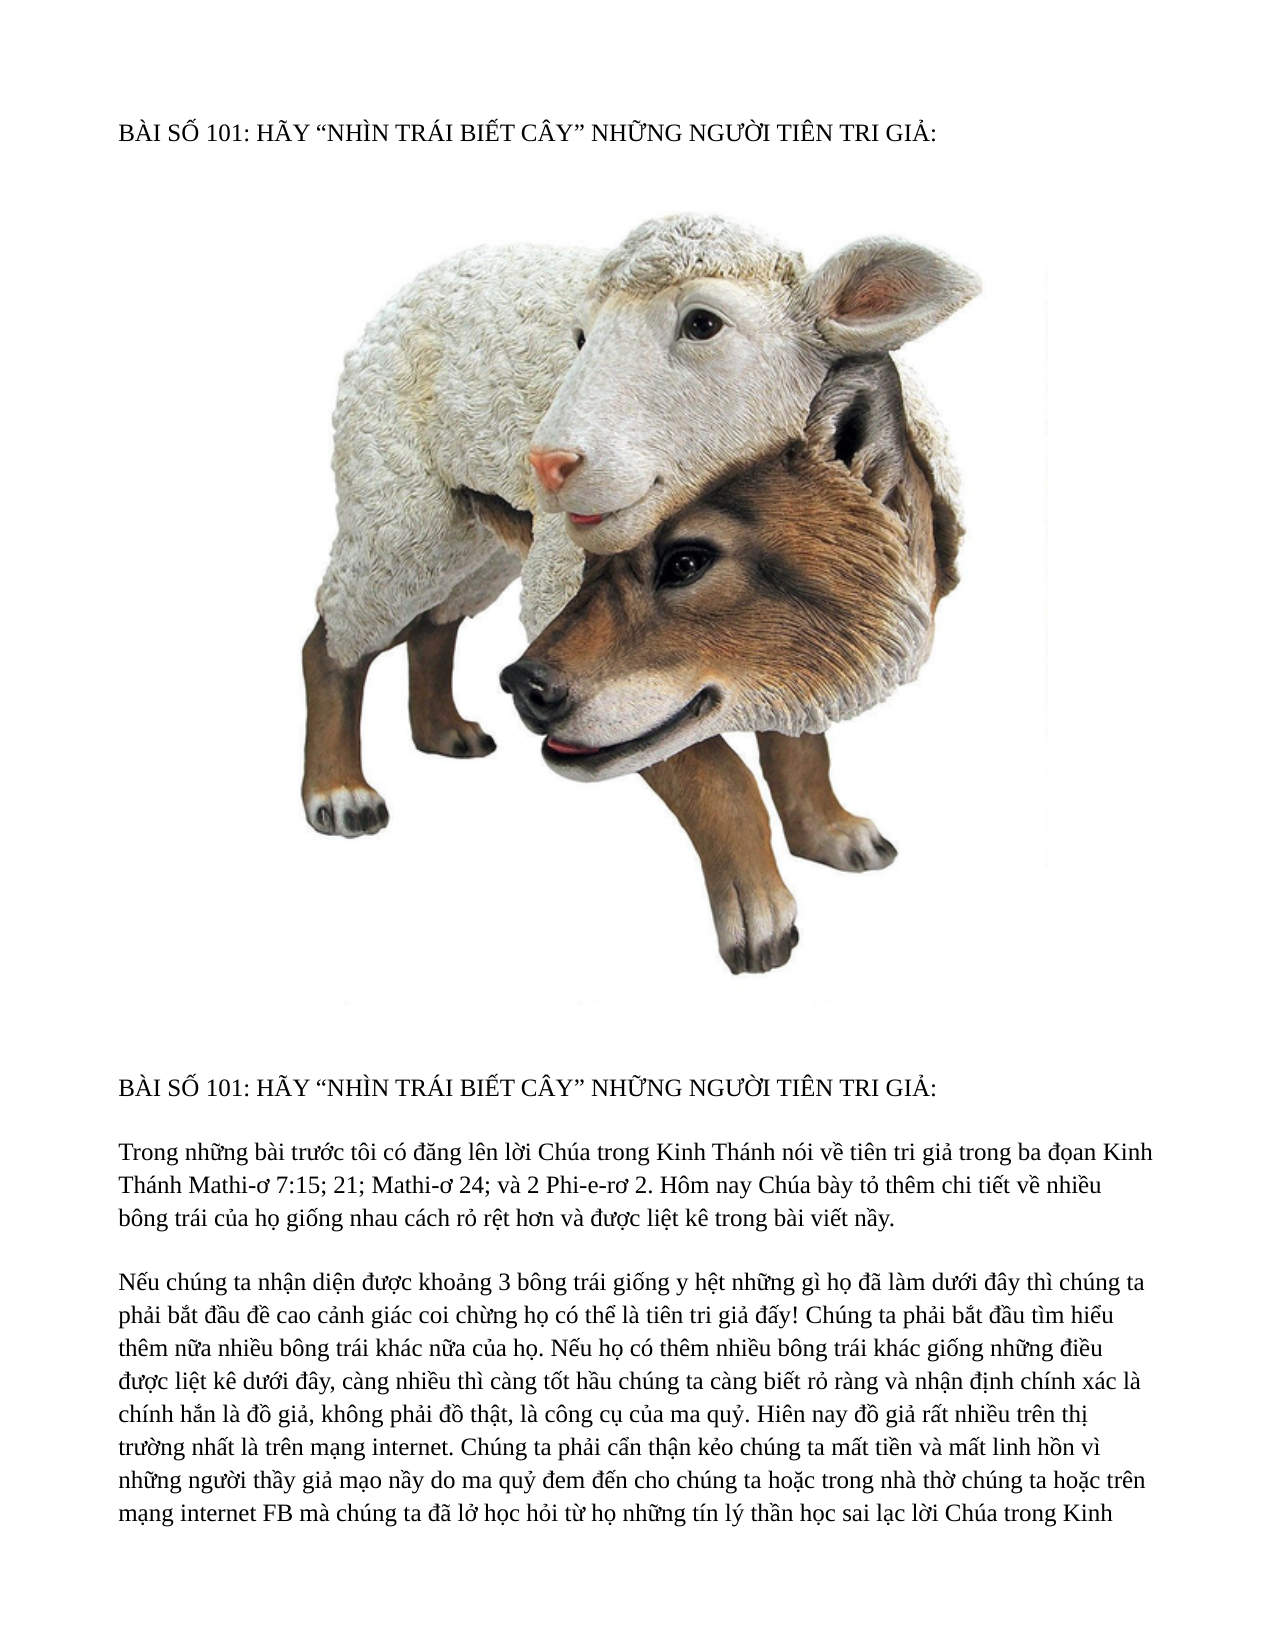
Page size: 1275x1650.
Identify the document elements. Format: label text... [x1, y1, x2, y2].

text BÀI SỐ 101: HÃY “NHÌN TRÁI BIẾT CÂY” NHỮNG NGƯỜI TIÊN TRI GIẢ: [118, 118, 1157, 147]
text Trong những bài trước tôi có đăng lên lời Chúa trong Kinh Thánh nói về tiên tri giả trong ba đọan Kinh Thánh Mathi-ơ 7:15; 21; Mathi-ơ 24; và 2 Phi-e-rơ 2. Hôm nay Chúa bày tỏ thêm chi tiết về nhiều bông trái của họ giống nhau cách rỏ rệt hơn và được liệt kê trong bài viết nầy. [118, 1137, 1157, 1232]
picture [226, 182, 1049, 1005]
text BÀI SỐ 101: HÃY “NHÌN TRÁI BIẾT CÂY” NHỮNG NGƯỜI TIÊN TRI GIẢ: [118, 1073, 1157, 1102]
text Nếu chúng ta nhận diện được khoảng 3 bông trái giống y hệt những gì họ đã làm dưới đây thì chúng ta phải bắt đầu đề cao cảnh giác coi chừng họ có thể là tiên tri giả đấy! Chúng ta phải bắt đầu tìm hiểu thêm nữa nhiều bông trái khác nữa của họ. Nếu họ có thêm nhiều bông trái khác giống những điều được liệt kê dưới đây, càng nhiều thì càng tốt hầu chúng ta càng biết rỏ ràng và nhận định chính xác là chính hắn là đồ giả, không phải đồ thật, là công cụ của ma quỷ. Hiên nay đồ giả rất nhiều trên thị trường nhất là trên mạng internet. Chúng ta phải cẩn thận kẻo chúng ta mất tiền và mất linh hồn vì những người thầy giả mạo nầy do ma quỷ đem đến cho chúng ta hoặc trong nhà thờ chúng ta hoặc trên mạng internet FB mà chúng ta đã lở học hỏi từ họ những tín lý thần học sai lạc lời Chúa trong Kinh [118, 1267, 1157, 1527]
